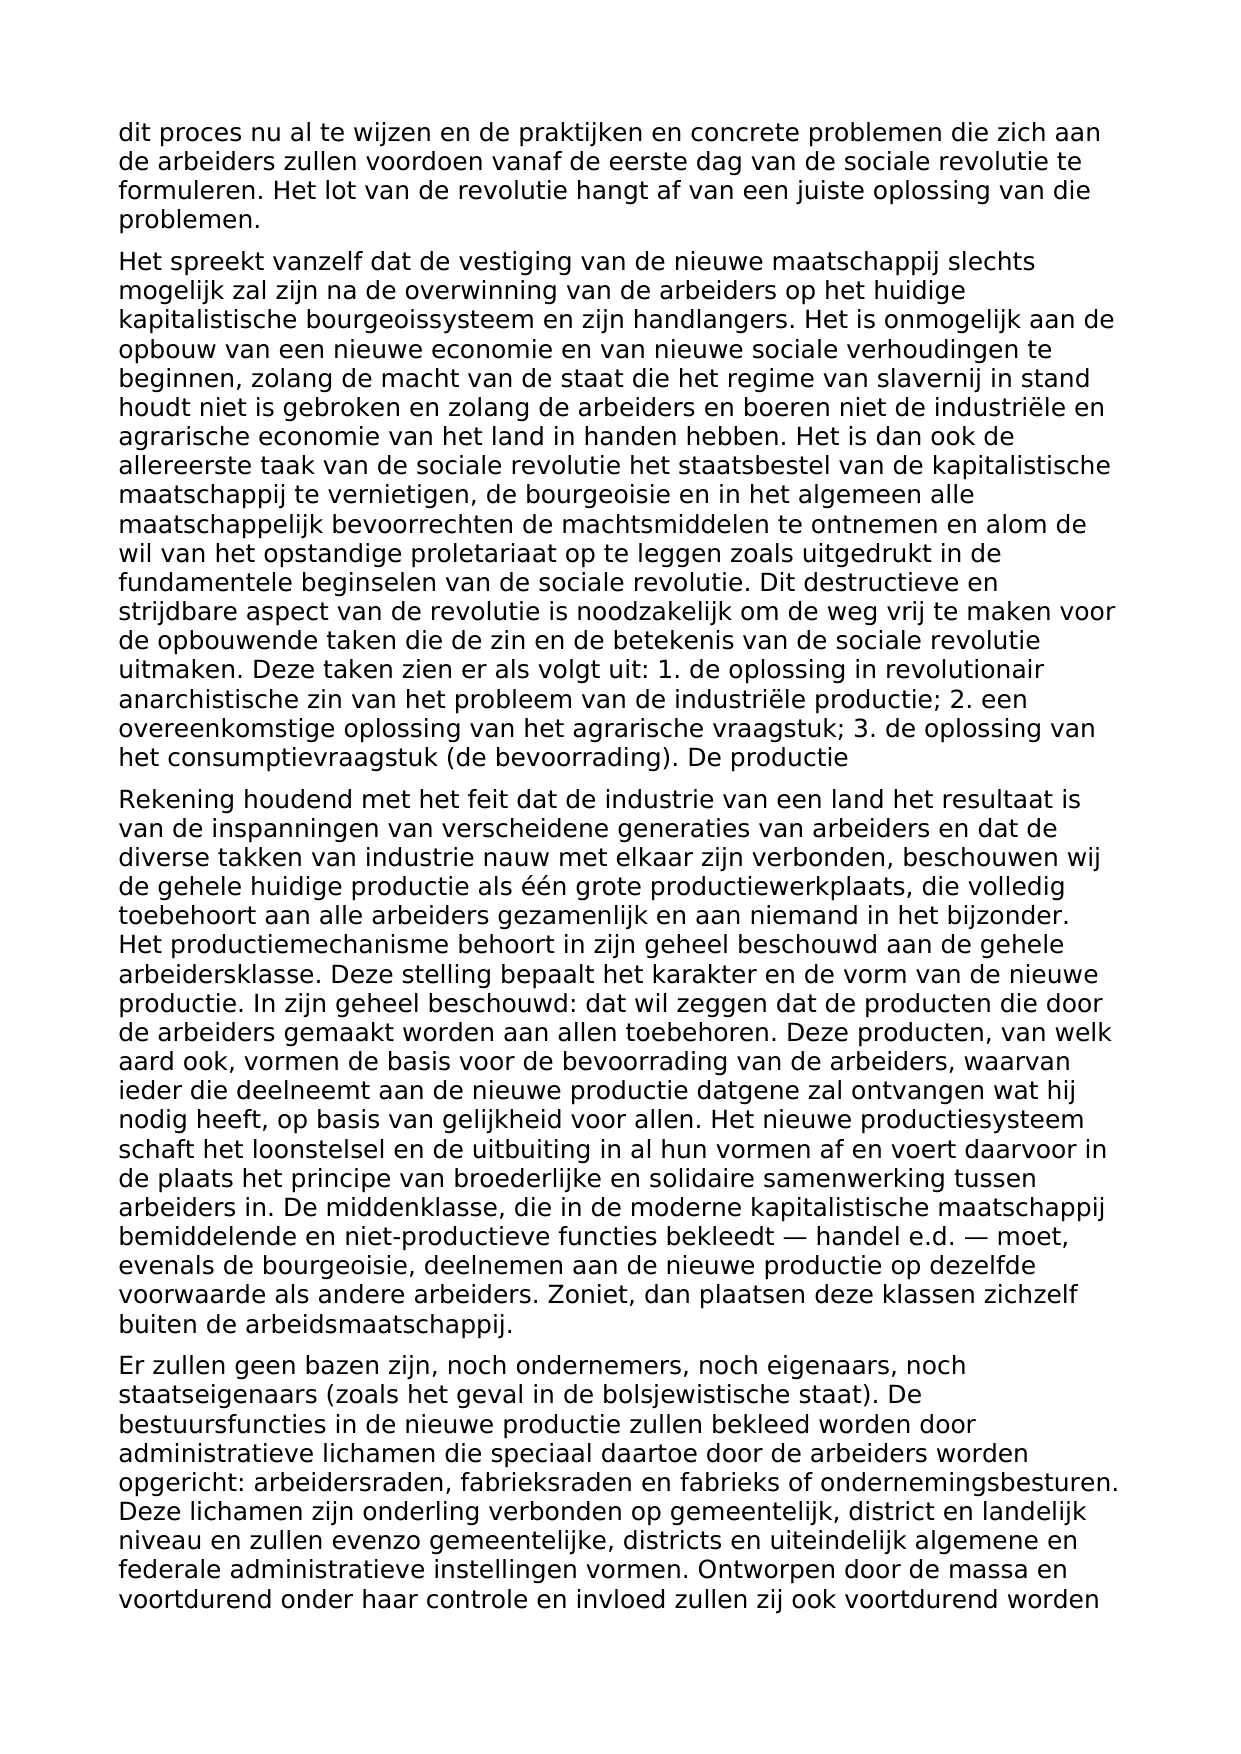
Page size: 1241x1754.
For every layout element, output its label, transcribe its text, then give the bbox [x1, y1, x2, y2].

text dit proces nu al te wijzen en de praktijken en concrete problemen die zich aan de arbeiders zullen voordoen vanaf de eerste dag van de sociale revolutie te formuleren. Het lot van de revolutie hangt af van een juiste oplossing van die problemen. [118, 118, 1122, 235]
text Er zullen geen bazen zijn, noch ondernemers, noch eigenaars, noch staatseigenaars (zoals het geval in de bolsjewistische staat). De bestuursfuncties in de nieuwe productie zullen bekleed worden door administratieve lichamen die speciaal daartoe door de arbeiders worden opgericht: arbeidersraden, fabrieksraden en fabrieks of ondernemingsbesturen. Deze lichamen zijn onderling verbonden op gemeentelijk, district en landelijk niveau en zullen evenzo gemeentelijke, districts en uiteindelijk algemene en federale administratieve instellingen vormen. Ontworpen door de massa en voortdurend onder haar controle en invloed zullen zij ook voortdurend worden [118, 1351, 1122, 1614]
text Rekening houdend met het feit dat de industrie van een land het resultaat is van de inspanningen van verscheidene generaties van arbeiders en dat de diverse takken van industrie nauw met elkaar zijn verbonden, beschouwen wij de gehele huidige productie als één grote productiewerkplaats, die volledig toebehoort aan alle arbeiders gezamenlijk en aan niemand in het bijzonder. Het productiemechanisme behoort in zijn geheel beschouwd aan de gehele arbeidersklasse. Deze stelling bepaalt het karakter en de vorm van de nieuwe productie. In zijn geheel beschouwd: dat wil zeggen dat de producten die door de arbeiders gemaakt worden aan allen toebehoren. Deze producten, van welk aard ook, vormen de basis voor de bevoorrading van de arbeiders, waarvan ieder die deelneemt aan de nieuwe productie datgene zal ontvangen wat hij nodig heeft, op basis van gelijkheid voor allen. Het nieuwe productiesysteem schaft het loonstelsel en de uitbuiting in al hun vormen af en voert daarvoor in de plaats het principe van broederlijke en solidaire samenwerking tussen arbeiders in. De middenklasse, die in de moderne kapitalistische maatschappij bemiddelende en niet-productieve functies bekleedt — handel e.d. — moet, evenals de bourgeoisie, deelnemen aan de nieuwe productie op dezelfde voorwaarde als andere arbeiders. Zoniet, dan plaatsen deze klassen zichzelf buiten de arbeidsmaatschappij. [118, 785, 1122, 1339]
text Het spreekt vanzelf dat de vestiging van de nieuwe maatschappij slechts mogelijk zal zijn na de overwinning van de arbeiders op het huidige kapitalistische bourgeoissysteem en zijn handlangers. Het is onmogelijk aan de opbouw van een nieuwe economie en van nieuwe sociale verhoudingen te beginnen, zolang de macht van de staat die het regime van slavernij in stand houdt niet is gebroken en zolang de arbeiders en boeren niet de industriële en agrarische economie van het land in handen hebben. Het is dan ook de allereerste taak van de sociale revolutie het staatsbestel van de kapitalistische maatschappij te vernietigen, de bourgeoisie en in het algemeen alle maatschappelijk bevoorrechten de machtsmiddelen te ontnemen en alom de wil van het opstandige proletariaat op te leggen zoals uitgedrukt in de fundamentele beginselen van de sociale revolutie. Dit destructieve en strijdbare aspect van de revolutie is noodzakelijk om de weg vrij te maken voor de opbouwende taken die de zin en de betekenis van de sociale revolutie uitmaken. Deze taken zien er als volgt uit: 1. de oplossing in revolutionair anarchistische zin van het probleem van de industriële productie; 2. een overeenkomstige oplossing van het agrarische vraagstuk; 3. de oplossing van het consumptievraagstuk (de bevoorrading). De productie [118, 247, 1122, 772]
